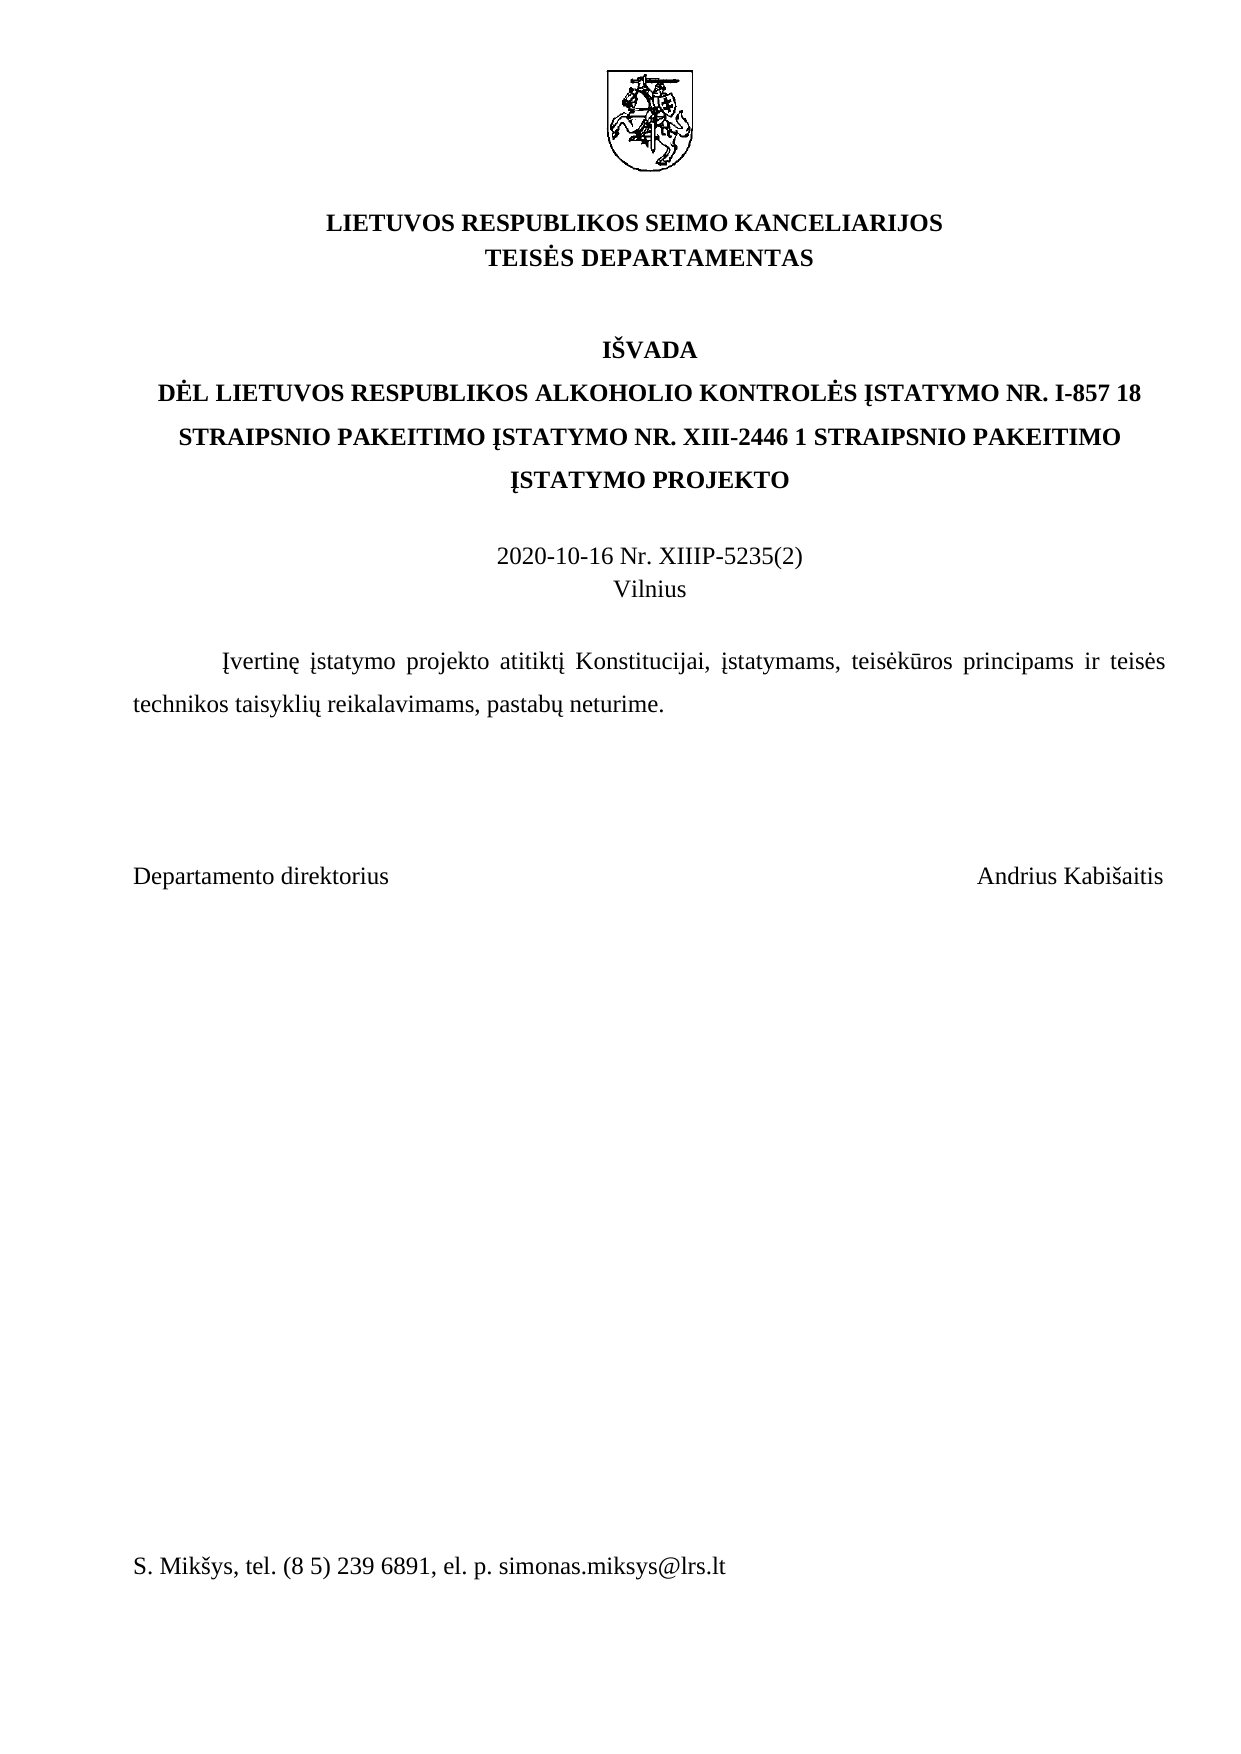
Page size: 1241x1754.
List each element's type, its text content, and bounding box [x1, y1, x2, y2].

text S. Mikšys, tel. (8 5) 239 6891, el. p. simonas.miksys@lrs.lt [133, 1551, 1167, 1580]
text IŠVADA [133, 335, 1167, 364]
text Įvertinę įstatymo projekto atitiktį Konstitucijai, įstatymams, teisėkūros principams ir teisės technikos taisyklių reikalavimams, pastabų neturime. [133, 646, 1167, 718]
text 2020-10-16 Nr. XIIIP-5235(2) [133, 541, 1167, 569]
text Departamento direktorius Andrius Kabišaitis [133, 861, 1167, 890]
text LIETUVOS RESPUBLIKOS SEIMO KANCELIARIJOS [133, 208, 1136, 237]
text DĖL LIETUVOS RESPUBLIKOS ALKOHOLIO KONTROLĖS ĮSTATYMO NR. I-857 18 STRAIPSNIO PAKEITIMO ĮSTATYMO NR. XIII-2446 1 STRAIPSNIO PAKEITIMO Įstatymo PROJEKTO [133, 378, 1167, 493]
text Vilnius [133, 574, 1167, 603]
text TEISĖS DEPARTAMENTAS [133, 243, 1165, 272]
